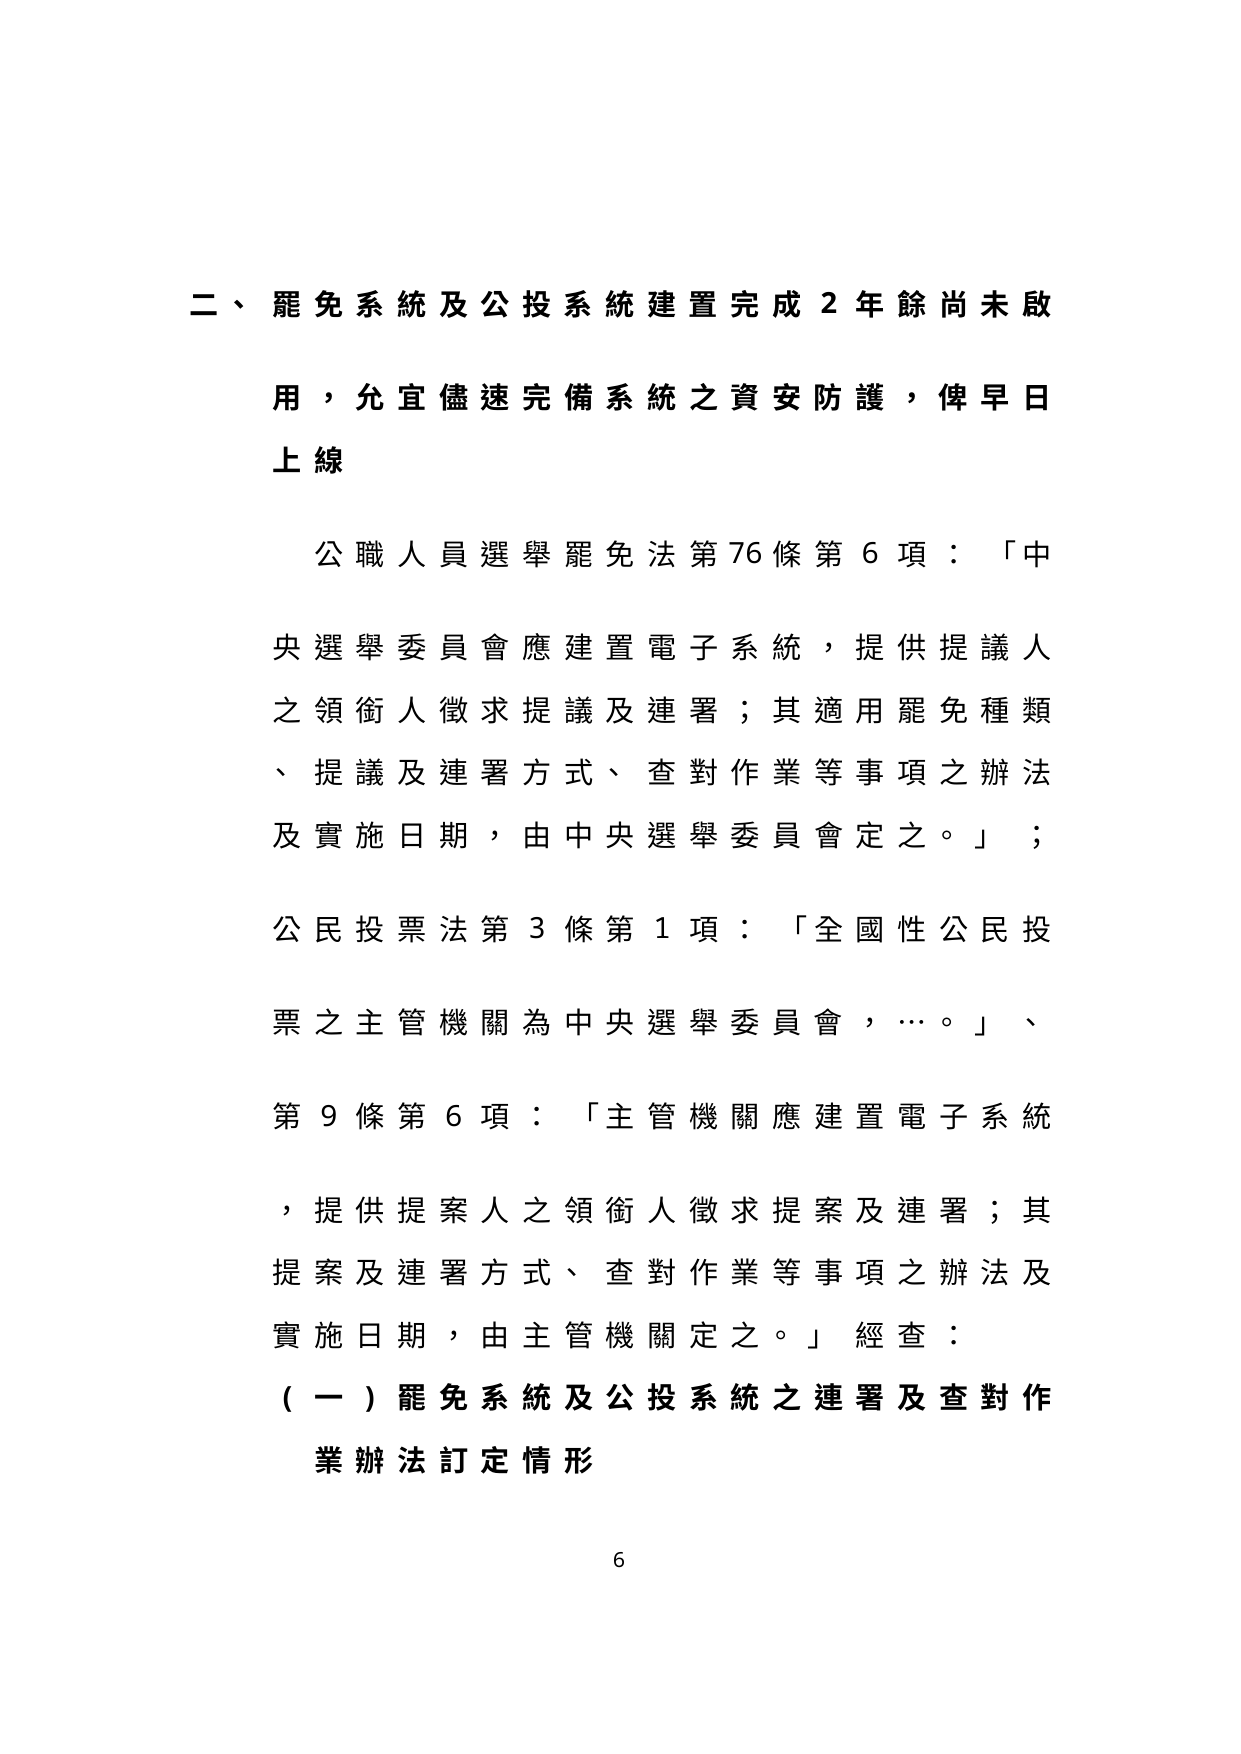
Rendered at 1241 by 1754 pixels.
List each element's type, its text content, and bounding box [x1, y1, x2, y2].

text 二、罷免系統及公投系統建置完成2年餘尚未啟用，允宜儘速完備系統之資安防護，俾早日上線 [183, 229, 1058, 479]
text (一)罷免系統及公投系統之連署及查對作業辦法訂定情形 [242, 1354, 1058, 1479]
text 公職人員選舉罷免法第76條第6項：「中央選舉委員會應建置電子系統，提供提議人之領銜人徵求提議及連署；其適用罷免種類、提議及連署方式、查對作業等事項之辦法及實施日期，由中央選舉委員會定之。」；公民投票法第3條第1項：「全國性公民投票之主管機關為中央選舉委員會，…。」、第9條第6項：「主管機關應建置電子系統，提供提案人之領銜人徵求提案及連署；其提案及連署方式、查對作業等事項之辦法及實施日期，由主管機關定之。」經查： [242, 479, 1058, 1354]
